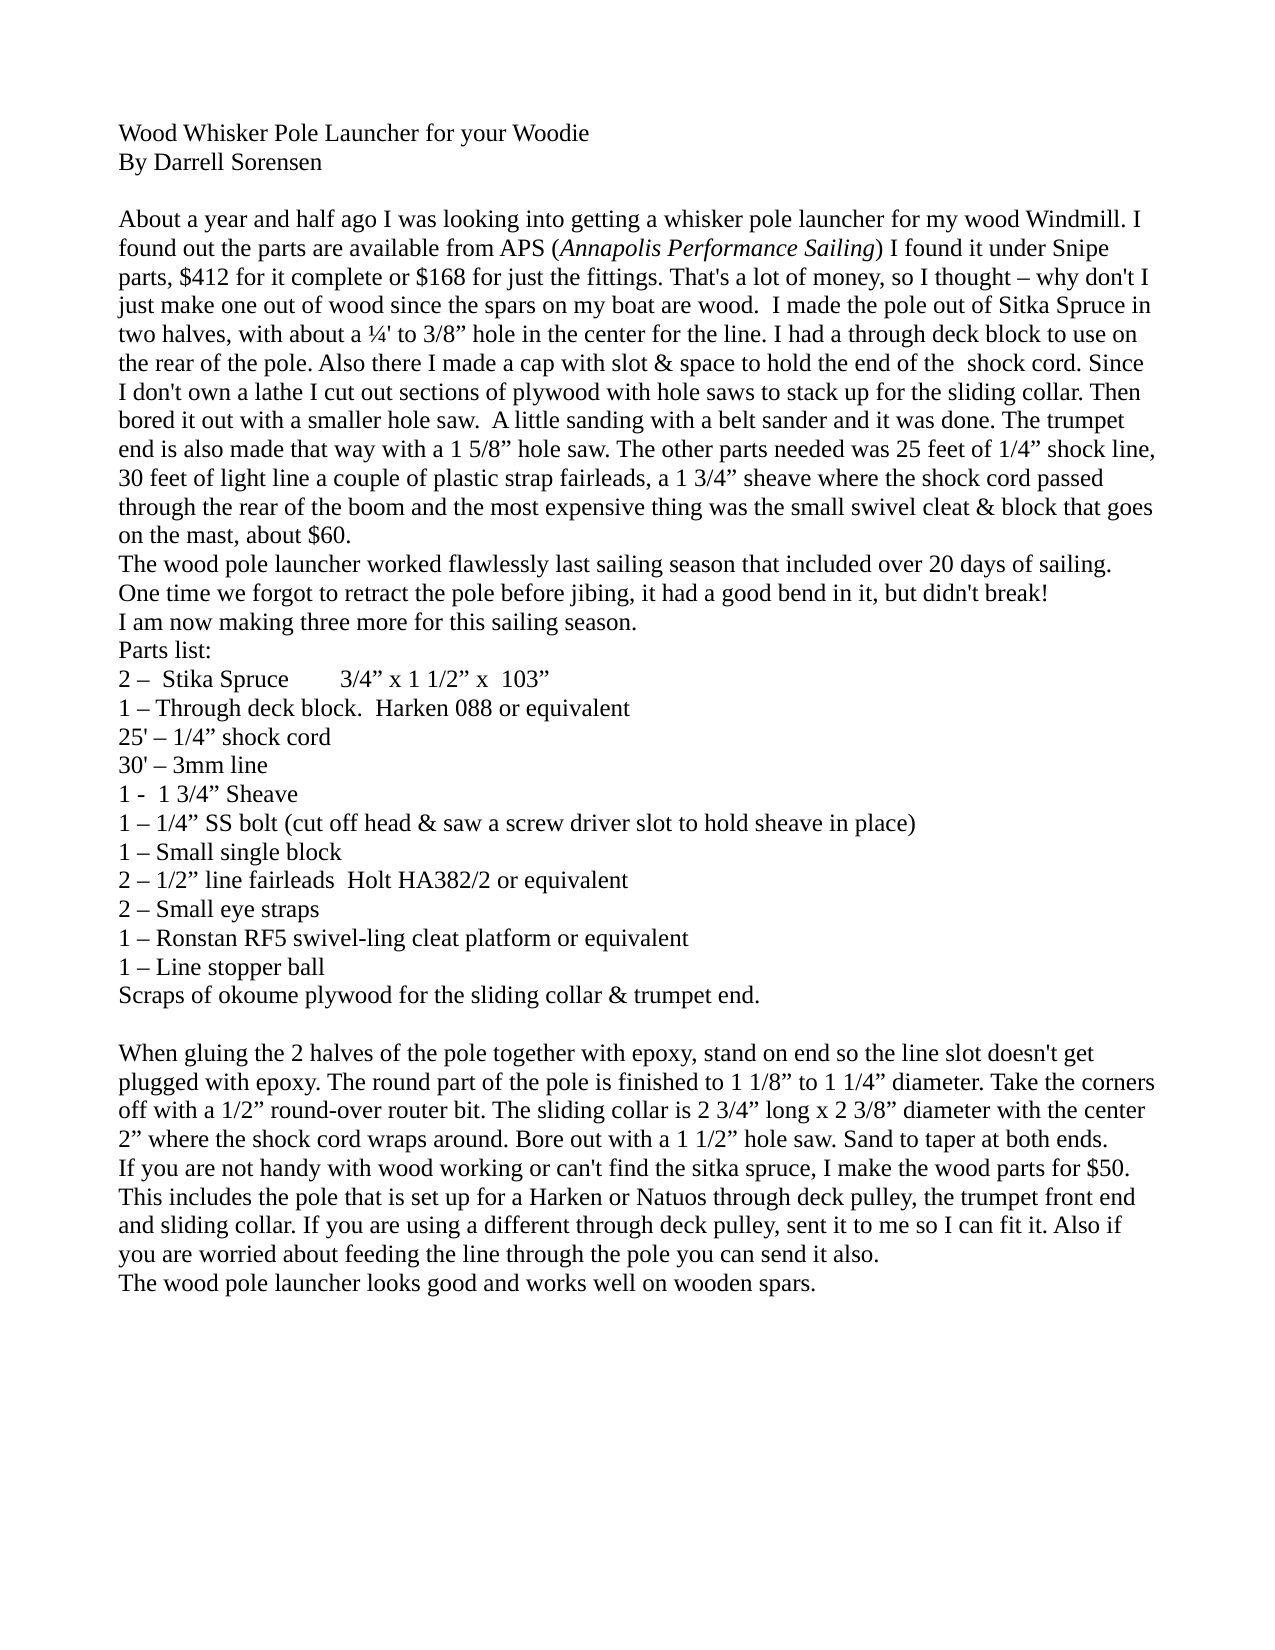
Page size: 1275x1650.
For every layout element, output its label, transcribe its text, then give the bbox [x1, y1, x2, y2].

text 30' – 3mm line [118, 751, 1157, 779]
text The wood pole launcher worked flawlessly last sailing season that included over 20 days of sailing. One time we forgot to retract the pole before jibing, it had a good bend in it, but didn't break! [118, 549, 1157, 607]
text Scraps of okoume plywood for the sliding collar & trumpet end. [118, 981, 1157, 1009]
text If you are not handy with wood working or can't find the sitka spruce, I make the wood parts for $50. This includes the pole that is set up for a Harken or Natuos through deck pulley, the trumpet front end and sliding collar. If you are using a different through deck pulley, sent it to me so I can fit it. Also if you are worried about feeding the line through the pole you can send it also. [118, 1153, 1157, 1268]
text About a year and half ago I was looking into getting a whisker pole launcher for my wood Windmill. I found out the parts are available from APS (Annapolis Performance Sailing) I found it under Snipe parts, $412 for it complete or $168 for just the fittings. That's a lot of money, so I thought – why don't I just make one out of wood since the spars on my boat are wood. I made the pole out of Sitka Spruce in two halves, with about a ¼' to 3/8” hole in the center for the line. I had a through deck block to use on the rear of the pole. Also there I made a cap with slot & space to hold the end of the shock cord. Since I don't own a lathe I cut out sections of plywood with hole saws to stack up for the sliding collar. Then bored it out with a smaller hole saw. A little sanding with a belt sander and it was done. The trumpet end is also made that way with a 1 5/8” hole saw. The other parts needed was 25 feet of 1/4” shock line, 30 feet of light line a couple of plastic strap fairleads, a 1 3/4” sheave where the shock cord passed through the rear of the boom and the most expensive thing was the small swivel cleat & block that goes on the mast, about $60. [118, 204, 1157, 549]
text 1 - 1 3/4” Sheave [118, 779, 1157, 808]
text 1 – Through deck block. Harken 088 or equivalent [118, 693, 1157, 722]
text Parts list: [118, 636, 1157, 664]
text The wood pole launcher looks good and works well on wooden spars. [118, 1268, 1157, 1297]
text 2 – Stika Spruce 3/4” x 1 1/2” x 103” [118, 664, 1157, 693]
text 1 – Small single block [118, 837, 1157, 866]
text 25' – 1/4” shock cord [118, 722, 1157, 751]
text When gluing the 2 halves of the pole together with epoxy, stand on end so the line slot doesn't get plugged with epoxy. The round part of the pole is finished to 1 1/8” to 1 1/4” diameter. Take the corners off with a 1/2” round-over router bit. The sliding collar is 2 3/4” long x 2 3/8” diameter with the center 2” where the shock cord wraps around. Bore out with a 1 1/2” hole saw. Sand to taper at both ends. [118, 1038, 1157, 1153]
text 1 – Line stopper ball [118, 952, 1157, 981]
text By Darrell Sorensen [118, 147, 1157, 176]
text 1 – 1/4” SS bolt (cut off head & saw a screw driver slot to hold sheave in place) [118, 808, 1157, 837]
text Wood Whisker Pole Launcher for your Woodie [118, 118, 1157, 147]
text I am now making three more for this sailing season. [118, 607, 1157, 636]
text 2 – 1/2” line fairleads Holt HA382/2 or equivalent [118, 866, 1157, 894]
text 2 – Small eye straps [118, 894, 1157, 923]
text 1 – Ronstan RF5 swivel-ling cleat platform or equivalent [118, 923, 1157, 952]
